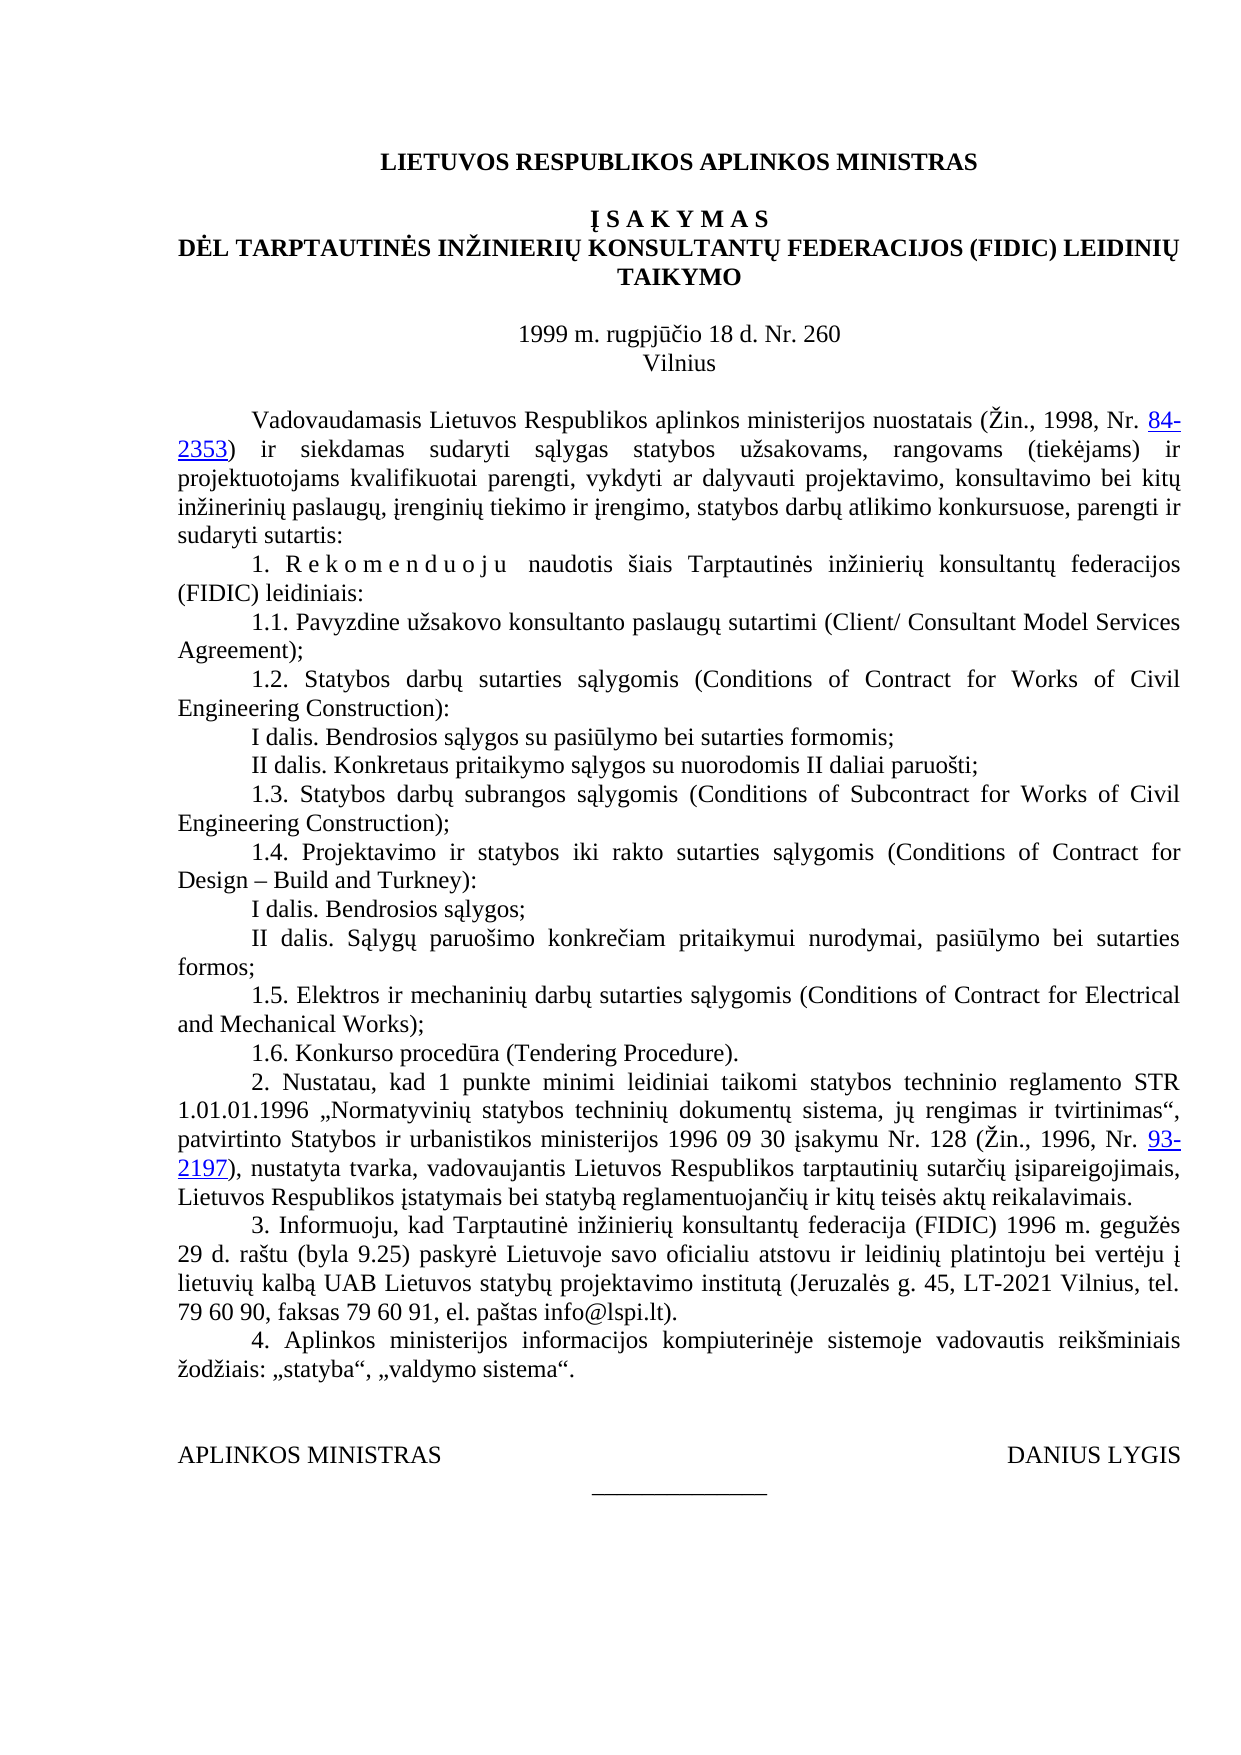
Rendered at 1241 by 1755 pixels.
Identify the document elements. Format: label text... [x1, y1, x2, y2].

text 1.2. Statybos darbų sutarties sąlygomis (Conditions of Contract for Works of Civil Engineering Construction): [177, 664, 1181, 722]
text I dalis. Bendrosios sąlygos su pasiūlymo bei sutarties formomis; [177, 722, 1181, 751]
text 1.4. Projektavimo ir statybos iki rakto sutarties sąlygomis (Conditions of Contract for Design – Build and Turkney): [177, 837, 1181, 894]
text DĖL TARPTAUTINĖS INŽINIERIŲ KONSULTANTŲ FEDERACIJOS (FIDIC) LEIDINIŲ TAIKYMO [177, 233, 1181, 291]
text I dalis. Bendrosios sąlygos; [177, 894, 1181, 923]
text 2. Nustatau, kad 1 punkte minimi leidiniai taikomi statybos techninio reglamento STR 1.01.01.1996 „Normatyvinių statybos techninių dokumentų sistema, jų rengimas ir tvirtinimas“, patvirtinto Statybos ir urbanistikos ministerijos 1996 09 30 įsakymu Nr. 128 (Žin., 1996, Nr. 93-2197), nustatyta tvarka, vadovaujantis Lietuvos Respublikos tarptautinių sutarčių įsipareigojimais, Lietuvos Respublikos įstatymais bei statybą reglamentuojančių ir kitų teisės aktų reikalavimais. [177, 1067, 1181, 1211]
text 3. Informuoju, kad Tarptautinė inžinierių konsultantų federacija (FIDIC) 1996 m. gegužės 29 d. raštu (byla 9.25) paskyrė Lietuvoje savo oficialiu atstovu ir leidinių platintoju bei vertėju į lietuvių kalbą UAB Lietuvos statybų projektavimo institutą (Jeruzalės g. 45, LT-2021 Vilnius, tel. 79 60 90, faksas 79 60 91, el. paštas info@lspi.lt). [177, 1211, 1181, 1326]
text 1999 m. rugpjūčio 18 d. Nr. 260 [177, 319, 1181, 348]
text 1.3. Statybos darbų subrangos sąlygomis (Conditions of Subcontract for Works of Civil Engineering Construction); [177, 779, 1181, 837]
text 1.5. Elektros ir mechaninių darbų sutarties sąlygomis (Conditions of Contract for Electrical and Mechanical Works); [177, 981, 1181, 1038]
text 1.1. Pavyzdine užsakovo konsultanto paslaugų sutartimi (Client/ Consultant Model Services Agreement); [177, 607, 1181, 664]
text Į S A K Y M A S [177, 204, 1181, 233]
text APLINKOS MINISTRAS DANIUS LYGIS [177, 1441, 1181, 1469]
text 1. Rekomenduoju naudotis šiais Tarptautinės inžinierių konsultantų federacijos (FIDIC) leidiniais: [177, 549, 1181, 607]
text 1.6. Konkurso procedūra (Tendering Procedure). [177, 1038, 1181, 1067]
text II dalis. Konkretaus pritaikymo sąlygos su nuorodomis II daliai paruošti; [177, 751, 1181, 779]
text LIETUVOS RESPUBLIKOS APLINKOS MINISTRAS [177, 147, 1181, 176]
text Vilnius [177, 348, 1181, 377]
text ______________ [177, 1469, 1181, 1498]
text II dalis. Sąlygų paruošimo konkrečiam pritaikymui nurodymai, pasiūlymo bei sutarties formos; [177, 923, 1181, 981]
text Vadovaudamasis Lietuvos Respublikos aplinkos ministerijos nuostatais (Žin., 1998, Nr. 84-2353) ir siekdamas sudaryti sąlygas statybos užsakovams, rangovams (tiekėjams) ir projektuotojams kvalifikuotai parengti, vykdyti ar dalyvauti projektavimo, konsultavimo bei kitų inžinerinių paslaugų, įrenginių tiekimo ir įrengimo, statybos darbų atlikimo konkursuose, parengti ir sudaryti sutartis: [177, 406, 1181, 549]
text 4. Aplinkos ministerijos informacijos kompiuterinėje sistemoje vadovautis reikšminiais žodžiais: „statyba“, „valdymo sistema“. [177, 1326, 1181, 1383]
